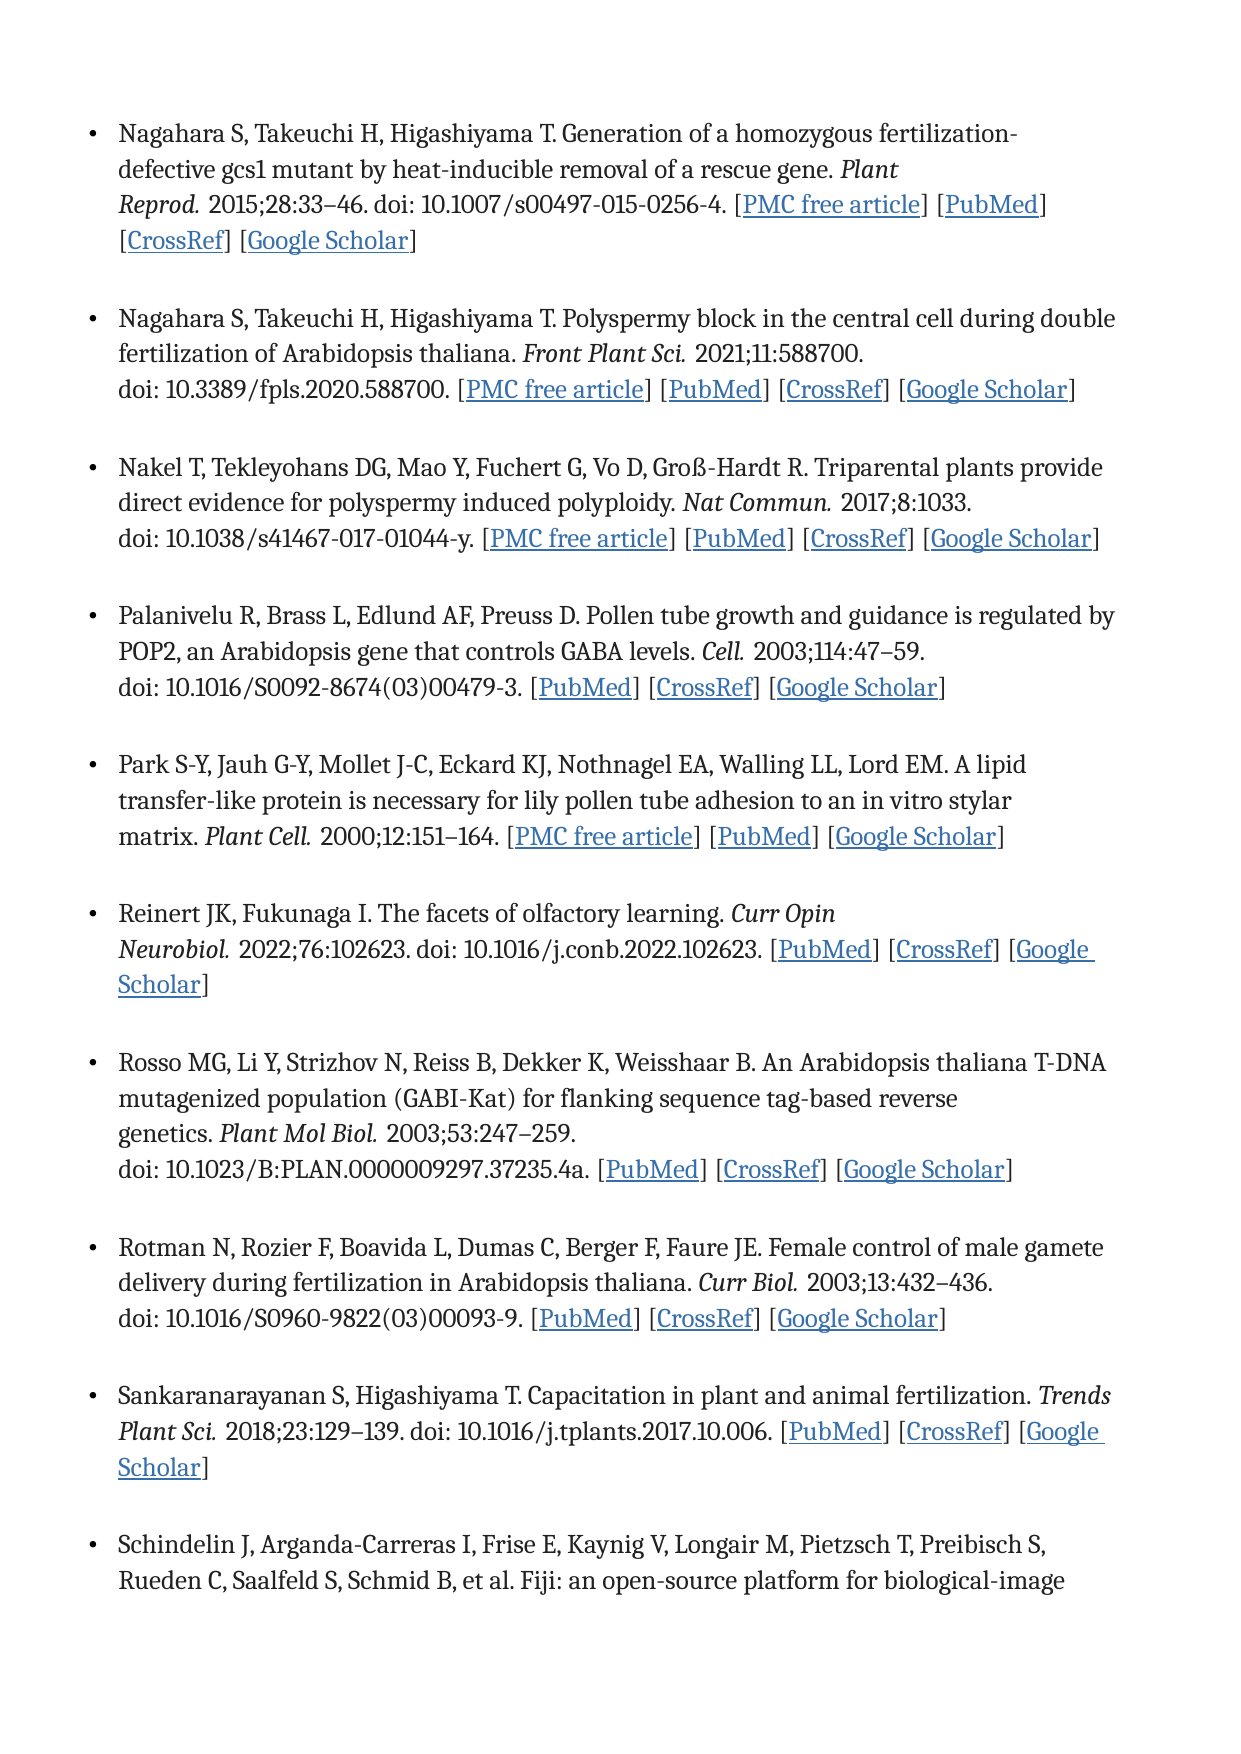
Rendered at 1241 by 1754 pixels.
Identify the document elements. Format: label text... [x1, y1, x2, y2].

list Palanivelu R, Brass L, Edlund AF, Preuss D. Pollen tube growth and guidance is regulated by POP2, an Arabidopsis gene that controls GABA levels. Cell. 2003;114:47–59. doi: 10.1016/S0092-8674(03)00479-3. [PubMed] [CrossRef] [Google Scholar] [118, 600, 1122, 703]
list Schindelin J, Arganda-Carreras I, Frise E, Kaynig V, Longair M, Pietzsch T, Preibisch S, Rueden C, Saalfeld S, Schmid B, et al. Fiji: an open-source platform for biological-image [118, 1529, 1122, 1596]
list Nakel T, Tekleyohans DG, Mao Y, Fuchert G, Vo D, Groß-Hardt R. Triparental plants provide direct evidence for polyspermy induced polyploidy. Nat Commun. 2017;8:1033. doi: 10.1038/s41467-017-01044-y. [PMC free article] [PubMed] [CrossRef] [Google Scholar] [118, 452, 1122, 554]
list Rosso MG, Li Y, Strizhov N, Reiss B, Dekker K, Weisshaar B. An Arabidopsis thaliana T-DNA mutagenized population (GABI-Kat) for flanking sequence tag-based reverse genetics. Plant Mol Biol. 2003;53:247–259. doi: 10.1023/B:PLAN.0000009297.37235.4a. [PubMed] [CrossRef] [Google Scholar] [118, 1047, 1122, 1185]
list Sankaranarayanan S, Higashiyama T. Capacitation in plant and animal fertilization. Trends Plant Sci. 2018;23:129–139. doi: 10.1016/j.tplants.2017.10.006. [PubMed] [CrossRef] [Google Scholar] [118, 1380, 1122, 1483]
list Park S-Y, Jauh G-Y, Mollet J-C, Eckard KJ, Nothnagel EA, Walling LL, Lord EM. A lipid transfer-like protein is necessary for lily pollen tube adhesion to an in vitro stylar matrix. Plant Cell. 2000;12:151–164. [PMC free article] [PubMed] [Google Scholar] [118, 749, 1122, 852]
list Nagahara S, Takeuchi H, Higashiyama T. Generation of a homozygous fertilization-defective gcs1 mutant by heat-inducible removal of a rescue gene. Plant Reprod. 2015;28:33–46. doi: 10.1007/s00497-015-0256-4. [PMC free article] [PubMed] [CrossRef] [Google Scholar] [118, 118, 1122, 256]
list Nagahara S, Takeuchi H, Higashiyama T. Polyspermy block in the central cell during double fertilization of Arabidopsis thaliana. Front Plant Sci. 2021;11:588700. doi: 10.3389/fpls.2020.588700. [PMC free article] [PubMed] [CrossRef] [Google Scholar] [118, 303, 1122, 405]
list Rotman N, Rozier F, Boavida L, Dumas C, Berger F, Faure JE. Female control of male gamete delivery during fertilization in Arabidopsis thaliana. Curr Biol. 2003;13:432–436. doi: 10.1016/S0960-9822(03)00093-9. [PubMed] [CrossRef] [Google Scholar] [118, 1232, 1122, 1334]
list Reinert JK, Fukunaga I. The facets of olfactory learning. Curr Opin Neurobiol. 2022;76:102623. doi: 10.1016/j.conb.2022.102623. [PubMed] [CrossRef] [Google Scholar] [118, 898, 1122, 1001]
